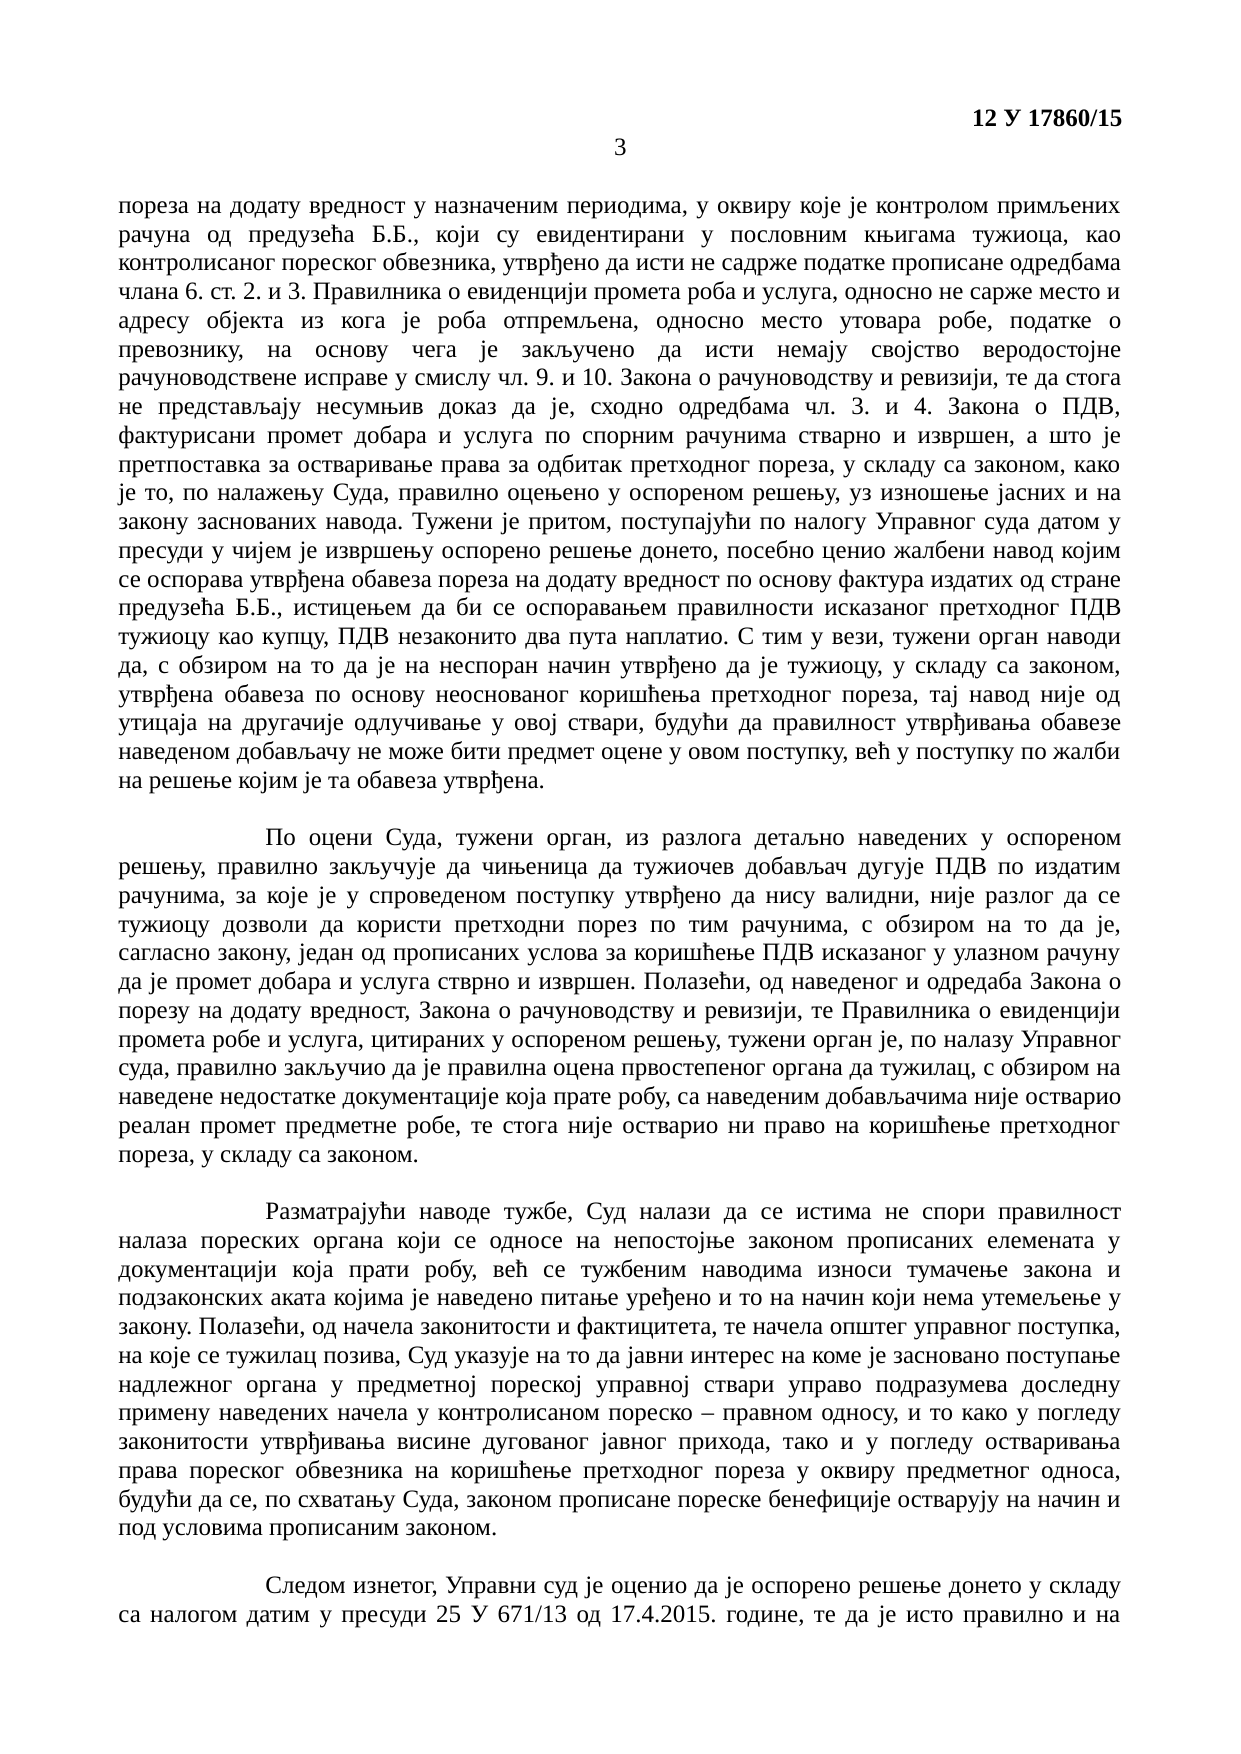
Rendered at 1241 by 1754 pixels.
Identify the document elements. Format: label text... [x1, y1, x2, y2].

text По оцени Суда, тужени орган, из разлога детаљно наведених у оспореном решењу, правилно закључује да чињеница да тужиочев добављач дугује ПДВ по издатим рачунима, за које је у спроведеном поступку утврђено да нису валидни, није разлог да се тужиоцу дозволи да користи претходни порез по тим рачунима, с обзиром на то да је, сагласно закону, један од прописаних услова за коришћење ПДВ исказаног у улазном рачуну да је промет добара и услуга стврно и извршен. Полазећи, од наведеног и одредаба Закона о порезу на додату вредност, Закона о рачуноводству и ревизији, те Правилника о евиденцији промета робе и услуга, цитираних у оспореном решењу, тужени орган је, по налазу Управног суда, правилно закључио да је правилна оцена првостепеног органа да тужилац, с обзиром на наведене недостатке документације која прате робу, са наведеним добављачима није остварио реалан промет предметне робе, те стога није остварио ни право на коришћење претходног пореза, у складу са законом. [118, 822, 1122, 1167]
text Следом изнетог, Управни суд је оценио да је оспорено решење донето у складу са налогом датим у пресуди 25 У 671/13 од 17.4.2015. године, те да је исто правилно и на [118, 1570, 1122, 1627]
text Разматрајући наводе тужбе, Суд налази да се истима не спори правилност налаза пореских органа који се односе на непостојње законом прописаних елемената у документацији која прати робу, већ се тужбеним наводима износи тумачење закона и подзаконских аката којима је наведено питање уређено и то на начин који нема утемељење у закону. Полазећи, од начела законитости и фактицитета, те начела општег управног поступка, на које се тужилац позива, Суд указује на то да јавни интерес на коме је засновано поступање надлежног органа у предметној пореској управној ствари управо подразумева доследну примену наведених начела у контролисаном пореско – правном односу, и то како у погледу законитости утврђивања висине дугованог јавног прихода, тако и у погледу остваривања права пореског обвезника на коришћење претходног пореза у оквиру предметног односа, будући да се, по схватању Суда, законом прописане пореске бенефиције остварују на начин и под условима прописаним законом. [118, 1196, 1122, 1541]
text пореза на додату вредност у назначеним периодима, у оквиру које је контролом примљених рачуна од предузећа Б.Б., који су евидентирани у пословним књигама тужиоца, као контролисаног пореског обвезника, утврђено да исти не садрже податке прописане одредбама члана 6. ст. 2. и 3. Правилника о евиденцији промета роба и услуга, односно не сарже место и адресу објекта из кога је роба отпремљена, односно место утовара робе, податке о превознику, на основу чега је закључено да исти немају својство веродостојне рачуноводствене исправе у смислу чл. 9. и 10. Закона о рачуноводству и ревизији, те да стога не представљају несумњив доказ да је, сходно одредбама чл. 3. и 4. Закона о ПДВ, фактурисани промет добара и услуга по спорним рачунима стварно и извршен, а што је претпоставка за остваривање права за одбитак претходног пореза, у складу са законом, како је то, по налажењу Суда, правилно оцењено у оспореном решењу, уз изношење јасних и на закону заснованих навода. Тужени је притом, поступајући по налогу Управног суда датом у пресуди у чијем је извршењу оспорено решење донето, посебно ценио жалбени навод којим се оспорава утврђена обавеза пореза на додату вредност по основу фактура издатих од стране предузећа Б.Б., истицењем да би се оспоравањем правилности исказаног претходног ПДВ тужиоцу као купцу, ПДВ незаконито два пута наплатио. С тим у вези, тужени орган наводи да, с обзиром на то да је на неспоран начин утврђено да је тужиоцу, у складу са законом, утврђена обавеза по основу неоснованог коришћења претходног пореза, тај навод није од утицаја на другачије одлучивање у овој ствари, будући да правилност утврђивања обавезе наведеном добављачу не може бити предмет оцене у овом поступку, већ у поступку по жалби на решење којим је та обавеза утврђена. [118, 190, 1122, 794]
